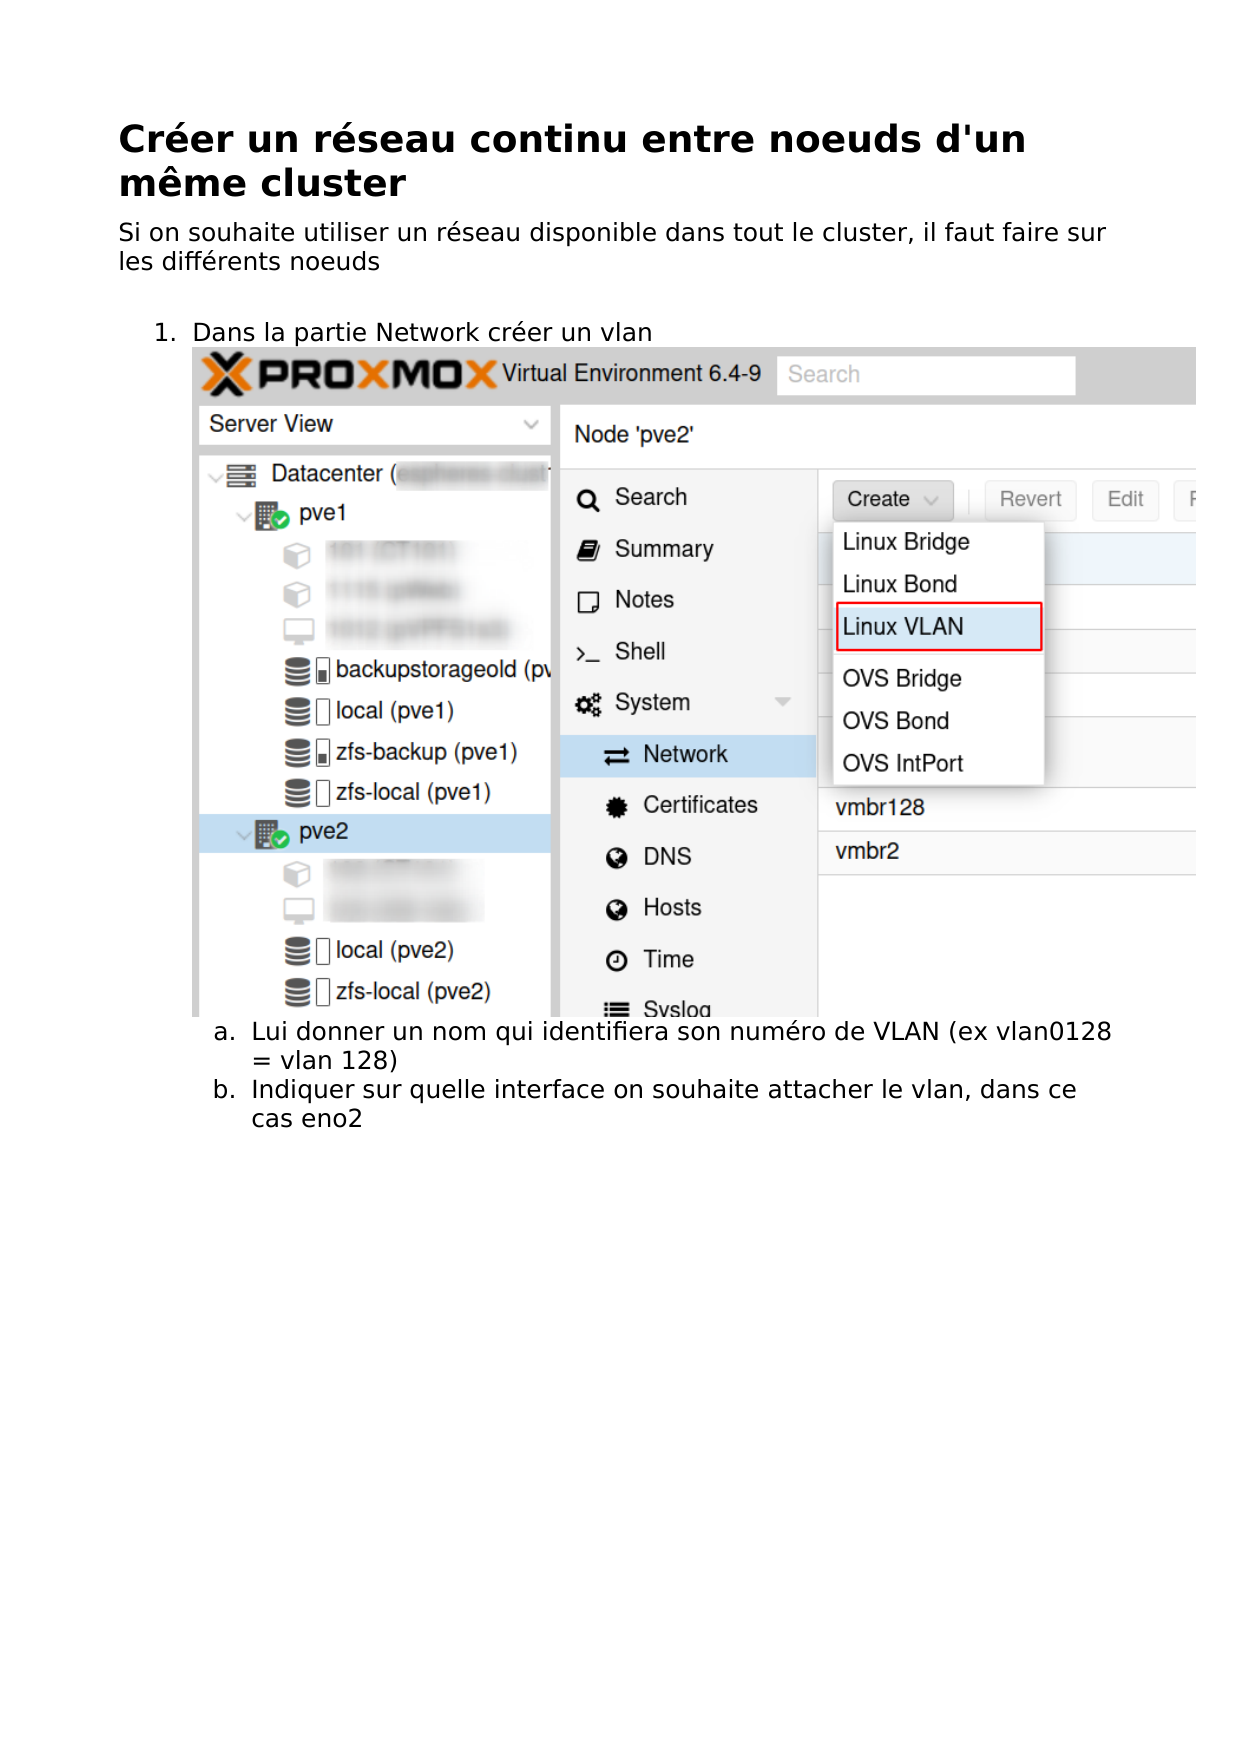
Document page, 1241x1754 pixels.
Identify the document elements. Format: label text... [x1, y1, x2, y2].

text Si on souhaite utiliser un réseau disponible dans tout le cluster, il faut faire sur les différents noeuds [118, 218, 1122, 276]
picture [192, 347, 1196, 1017]
list Lui donner un nom qui identifiera son numéro de VLAN (ex vlan0128 = vlan 128) [236, 1017, 1122, 1075]
list Dans la partie Network créer un vlan [177, 318, 1122, 1017]
list Indiquer sur quelle interface on souhaite attacher le vlan, dans ce cas eno2 [236, 1075, 1122, 1133]
subtitle Créer un réseau continu entre noeuds d'un même cluster [118, 118, 1122, 205]
